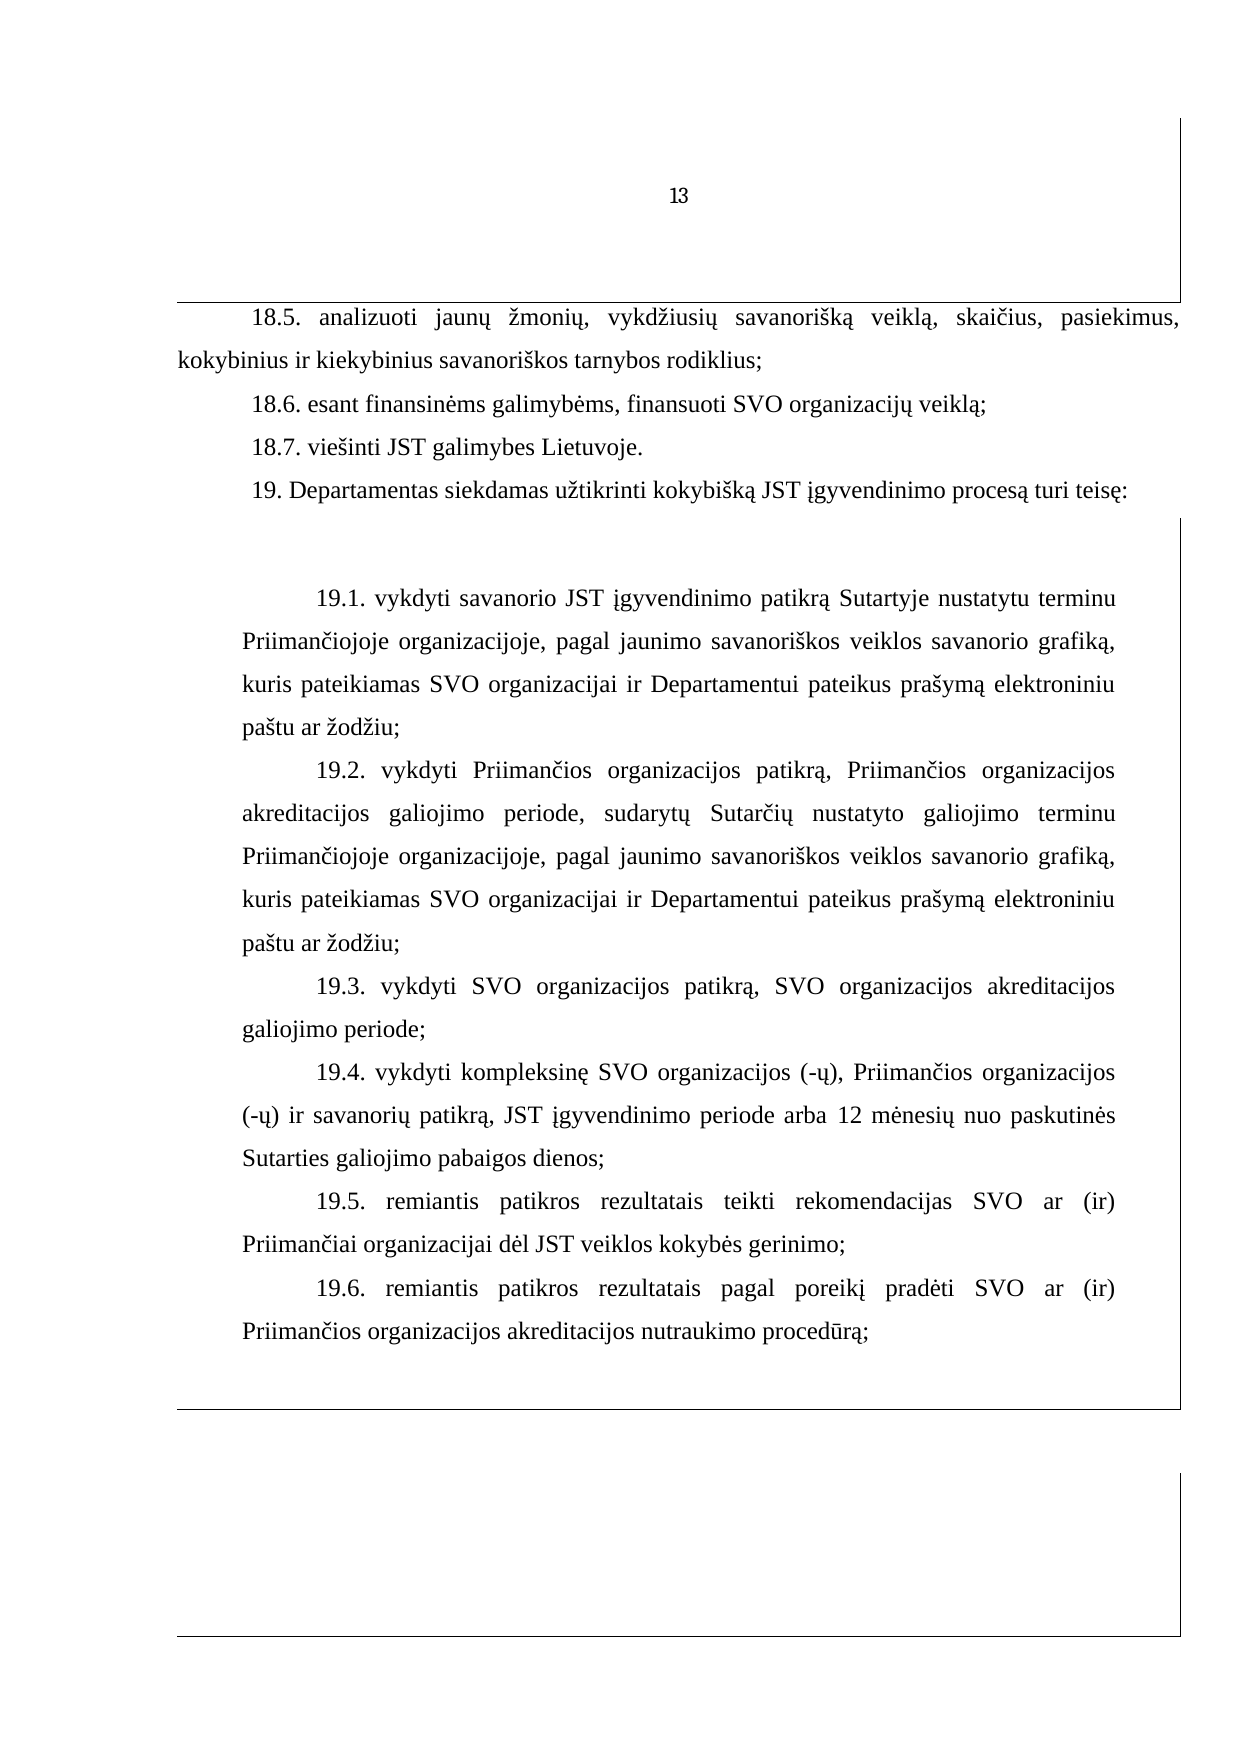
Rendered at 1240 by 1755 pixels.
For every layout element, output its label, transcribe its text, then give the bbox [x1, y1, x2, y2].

text 19.5. remiantis patikros rezultatais teikti rekomendacijas SVO ar (ir) Priimančiai organizacijai dėl JST veiklos kokybės gerinimo; [177, 1122, 1181, 1208]
text 19.4. vykdyti kompleksinę SVO organizacijos (-ų), Priimančios organizacijos (-ų) ir savanorių patikrą, JST įgyvendinimo periode arba 12 mėnesių nuo paskutinės Sutarties galiojimo pabaigos dienos; [177, 992, 1181, 1122]
text 19.1. vykdyti savanorio JST įgyvendinimo patikrą Sutartyje nustatytu terminu Priimančiojoje organizacijoje, pagal jaunimo savanoriškos veiklos savanorio grafiką, kuris pateikiamas SVO organizacijai ir Departamentui pateikus prašymą elektroniniu paštu ar žodžiu; [177, 518, 1180, 691]
text 18.5. analizuoti jaunų žmonių, vykdžiusių savanorišką veiklą, skaičius, pasiekimus, kokybinius ir kiekybinius savanoriškos tarnybos rodiklius; [177, 302, 1181, 374]
text 19.6. remiantis patikros rezultatais pagal poreikį pradėti SVO ar (ir) Priimančios organizacijos akreditacijos nutraukimo procedūrą; [177, 1208, 1181, 1409]
text 18.6. esant finansinėms galimybėms, finansuoti SVO organizacijų veiklą; [177, 389, 1181, 417]
text 18.7. viešinti JST galimybes Lietuvoje. [177, 432, 1181, 461]
text 19.3. vykdyti SVO organizacijos patikrą, SVO organizacijos akreditacijos galiojimo periode; [177, 906, 1181, 992]
text 19.2. vykdyti Priimančios organizacijos patikrą, Priimančios organizacijos akreditacijos galiojimo periode, sudarytų Sutarčių nustatyto galiojimo terminu Priimančiojoje organizacijoje, pagal jaunimo savanoriškos veiklos savanorio grafiką, kuris pateikiamas SVO organizacijai ir Departamentui pateikus prašymą elektroniniu paštu ar žodžiu; [177, 691, 1181, 906]
text 19. Departamentas siekdamas užtikrinti kokybišką JST įgyvendinimo procesą turi teisę: [177, 475, 1181, 504]
